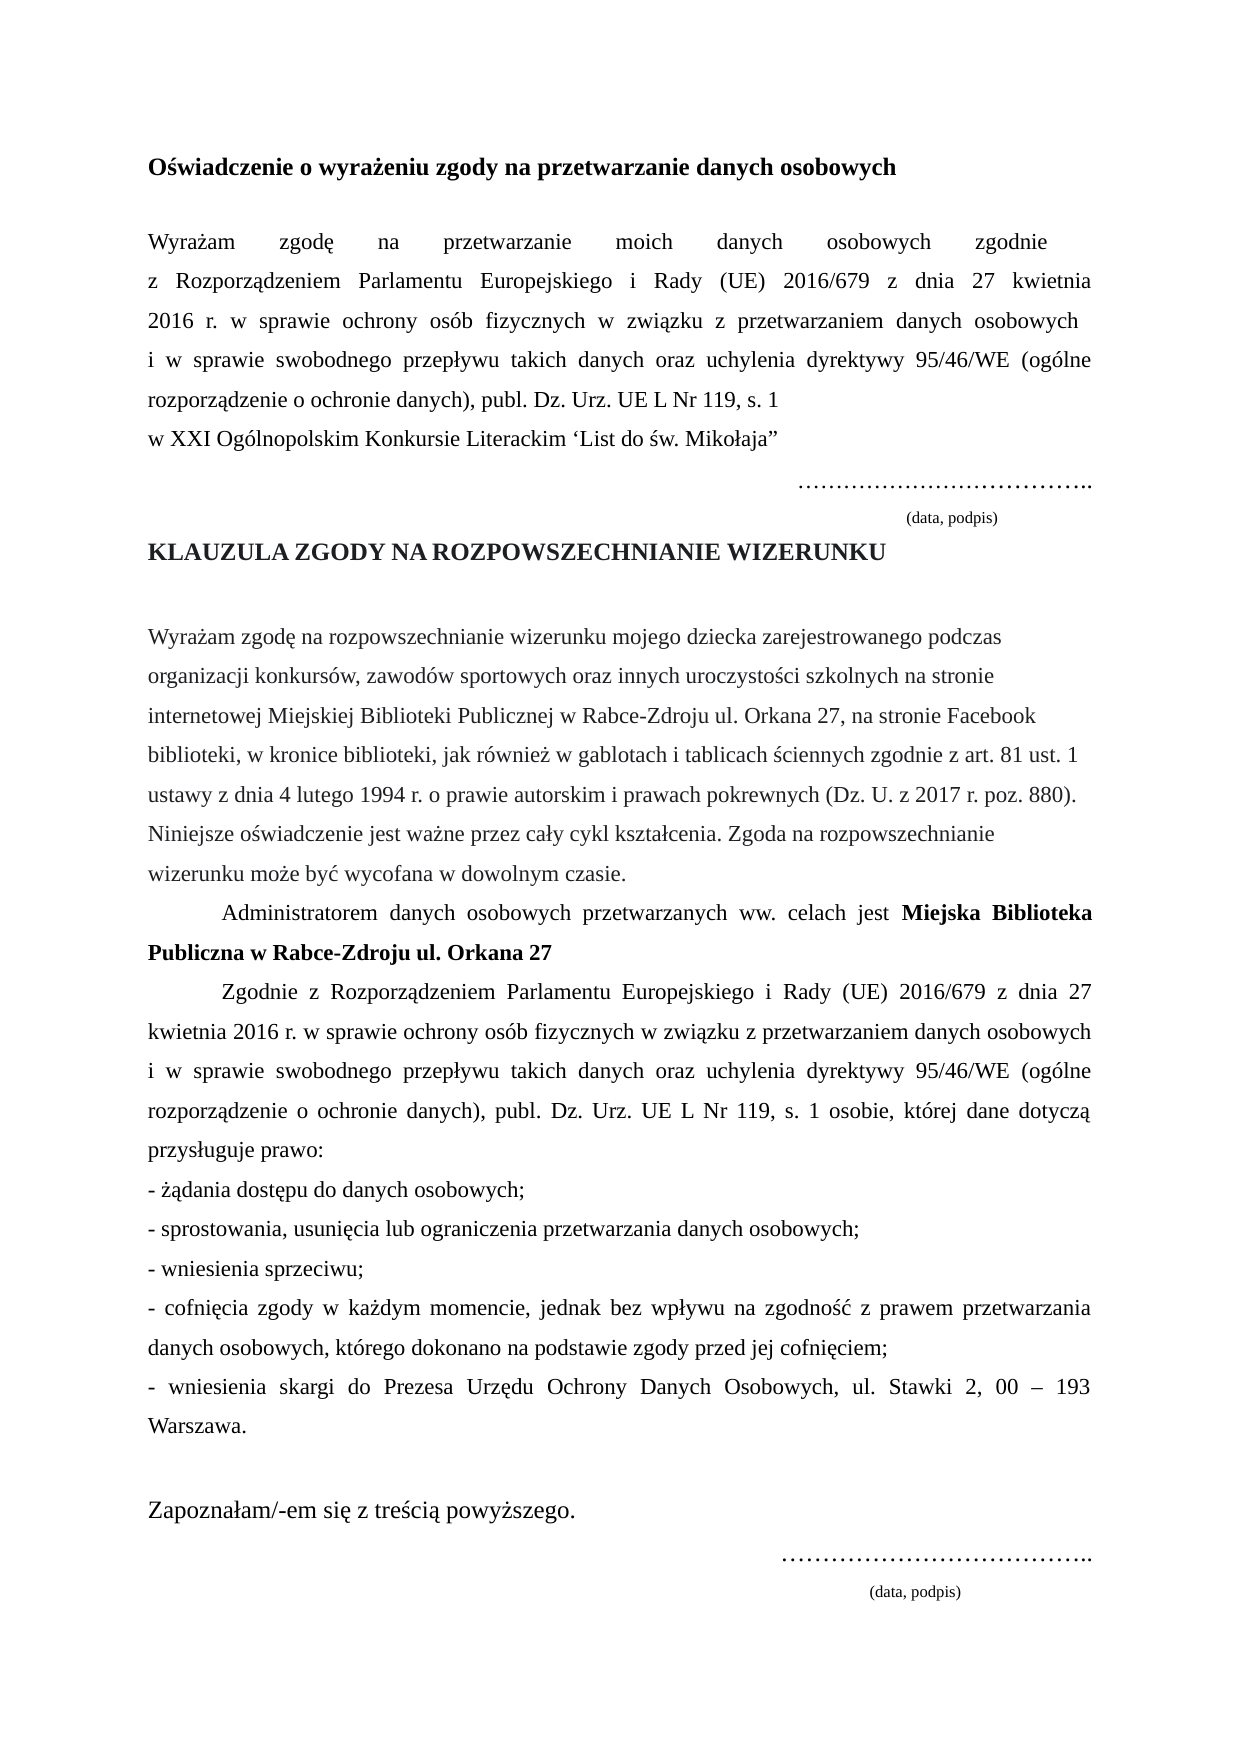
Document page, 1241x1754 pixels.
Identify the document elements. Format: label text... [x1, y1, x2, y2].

text - sprostowania, usunięcia lub ograniczenia przetwarzania danych osobowych; [148, 1215, 1093, 1241]
text (data, podpis) [148, 508, 1093, 527]
text - wniesienia sprzeciwu; [148, 1254, 1093, 1281]
text ……………………………….. [148, 1538, 1093, 1567]
text w XXI Ogólnopolskim Konkursie Literackim ‘List do św. Mikołaja” [148, 425, 1093, 452]
text ……………………………….. [148, 465, 1093, 493]
text (data, podpis) [148, 1581, 1093, 1601]
text - wniesienia skargi do Prezesa Urzędu Ochrony Danych Osobowych, ul. Stawki 2, 00 – 193 Warszawa. [148, 1373, 1093, 1439]
text Wyrażam zgodę na rozpowszechnianie wizerunku mojego dziecka zarejestrowanego podczas organizacji konkursów, zawodów sportowych oraz innych uroczystości szkolnych na stronie internetowej Miejskiej Biblioteki Publicznej w Rabce-Zdroju ul. Orkana 27, na stronie Facebook biblioteki, w kronice biblioteki, jak również w gablotach i tablicach ściennych zgodnie z art. 81 ust. 1 ustawy z dnia 4 lutego 1994 r. o prawie autorskim i prawach pokrewnych (Dz. U. z 2017 r. poz. 880). Niniejsze oświadczenie jest ważne przez cały cykl kształcenia. Zgoda na rozpowszechnianie wizerunku może być wycofana w dowolnym czasie. [148, 623, 1093, 886]
text Oświadczenie o wyrażeniu zgody na przetwarzanie danych osobowych [148, 152, 1093, 181]
text - żądania dostępu do danych osobowych; [148, 1176, 1093, 1202]
text Zapoznałam/-em się z treścią powyższego. [148, 1495, 1093, 1524]
text Wyrażam zgodę na przetwarzanie moich danych osobowych zgodnie z Rozporządzeniem Parlamentu Europejskiego i Rady (UE) 2016/679 z dnia 27 kwietnia 2016 r. w sprawie ochrony osób fizycznych w związku z przetwarzaniem danych osobowych i w sprawie swobodnego przepływu takich danych oraz uchylenia dyrektywy 95/46/WE (ogólne rozporządzenie o ochronie danych), publ. Dz. Urz. UE L Nr 119, s. 1 [148, 228, 1093, 412]
text - cofnięcia zgody w każdym momencie, jednak bez wpływu na zgodność z prawem przetwarzania danych osobowych, którego dokonano na podstawie zgody przed jej cofnięciem; [148, 1294, 1093, 1360]
text Administratorem danych osobowych przetwarzanych ww. celach jest Miejska Biblioteka Publiczna w Rabce-Zdroju ul. Orkana 27 [148, 899, 1093, 965]
text KLAUZULA ZGODY NA ROZPOWSZECHNIANIE WIZERUNKU [148, 537, 1093, 565]
text Zgodnie z Rozporządzeniem Parlamentu Europejskiego i Rady (UE) 2016/679 z dnia 27 kwietnia 2016 r. w sprawie ochrony osób fizycznych w związku z przetwarzaniem danych osobowych i w sprawie swobodnego przepływu takich danych oraz uchylenia dyrektywy 95/46/WE (ogólne rozporządzenie o ochronie danych), publ. Dz. Urz. UE L Nr 119, s. 1 osobie, której dane dotyczą przysługuje prawo: [148, 978, 1093, 1162]
